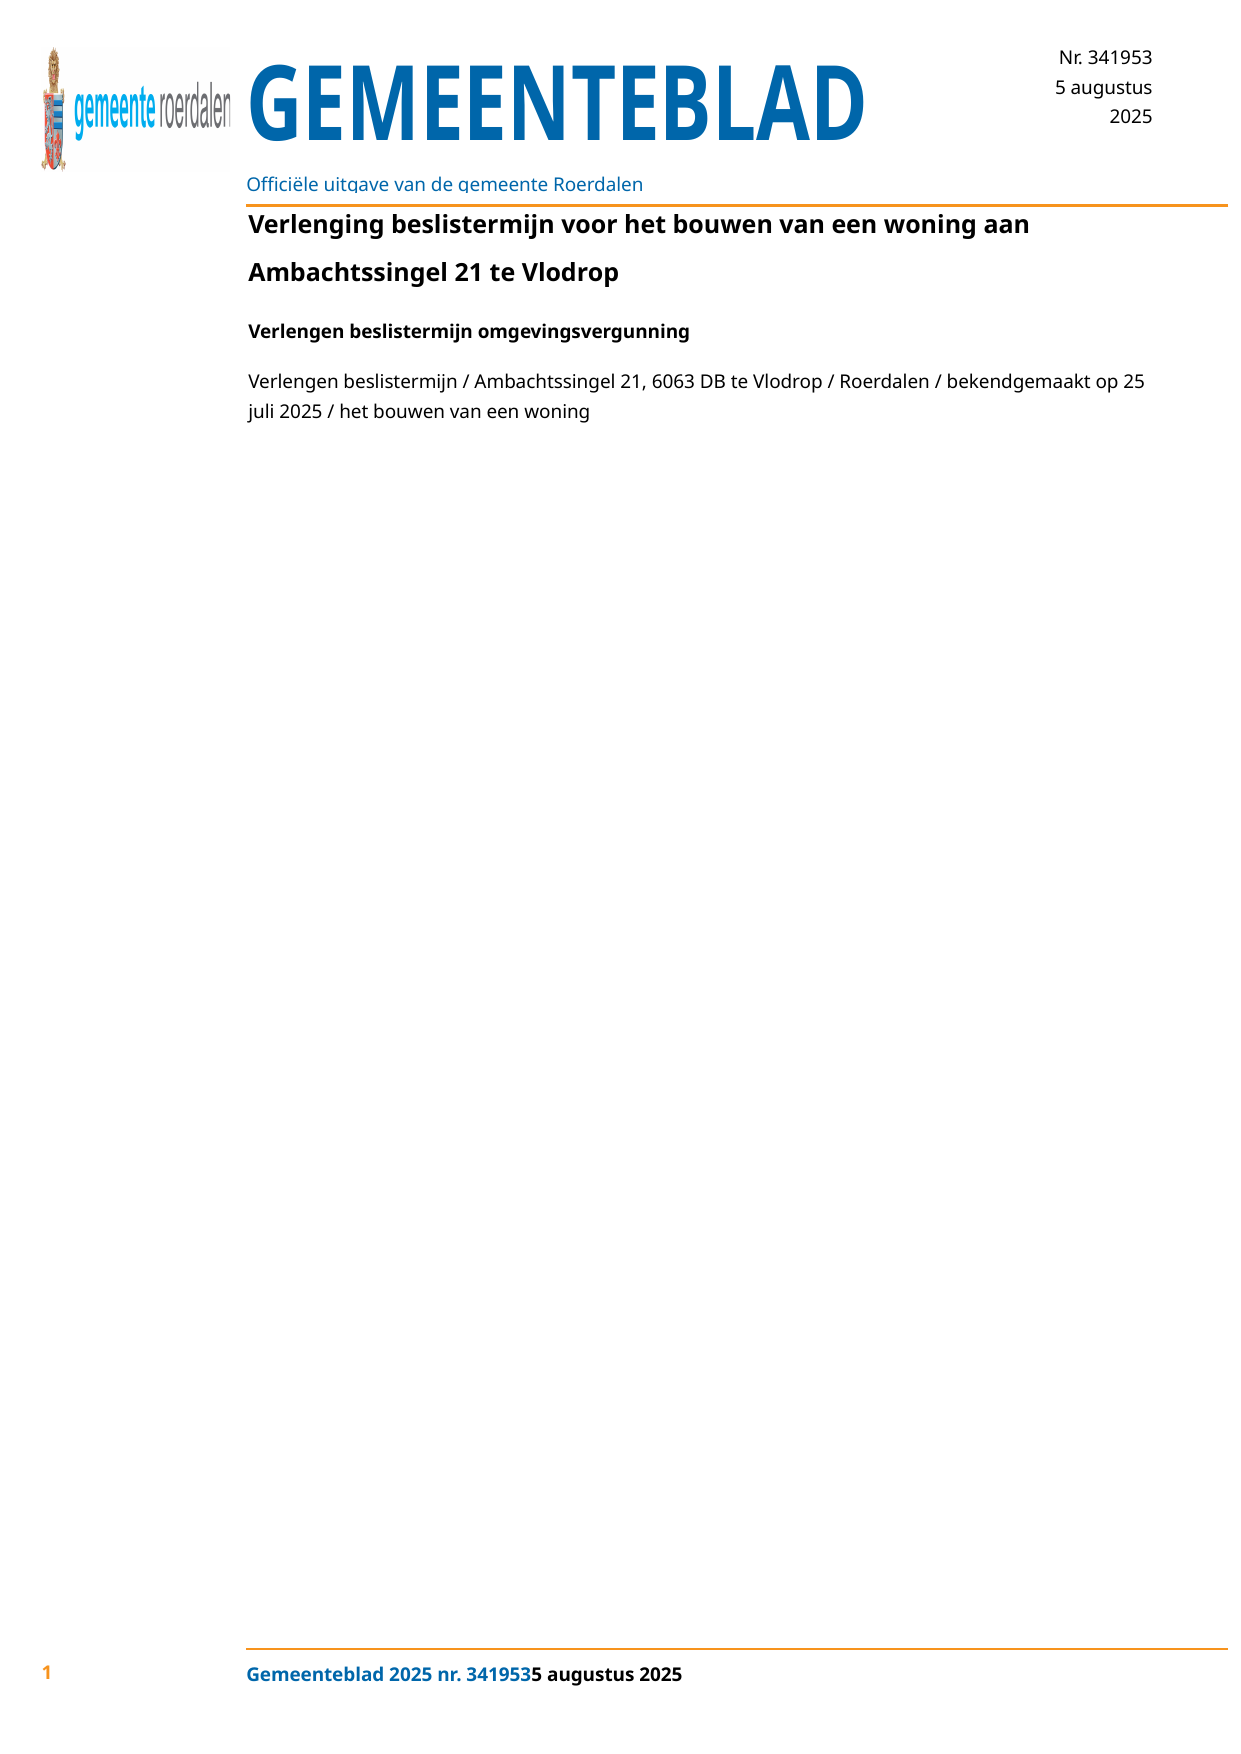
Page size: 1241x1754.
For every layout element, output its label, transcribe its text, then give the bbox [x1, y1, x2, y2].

picture [41, 47, 231, 172]
text Verlengen beslistermijn omgevingsvergunning [248, 318, 1152, 344]
text Verlengen beslistermijn / Ambachtssingel 21, 6063 DB te Vlodrop / Roerdalen / bekendgemaakt op 25 juli 2025 / het bouwen van een woning [248, 368, 1152, 424]
text Verlenging beslistermijn voor het bouwen van een woning aan Ambachtssingel 21 te Vlodrop [248, 207, 1152, 288]
